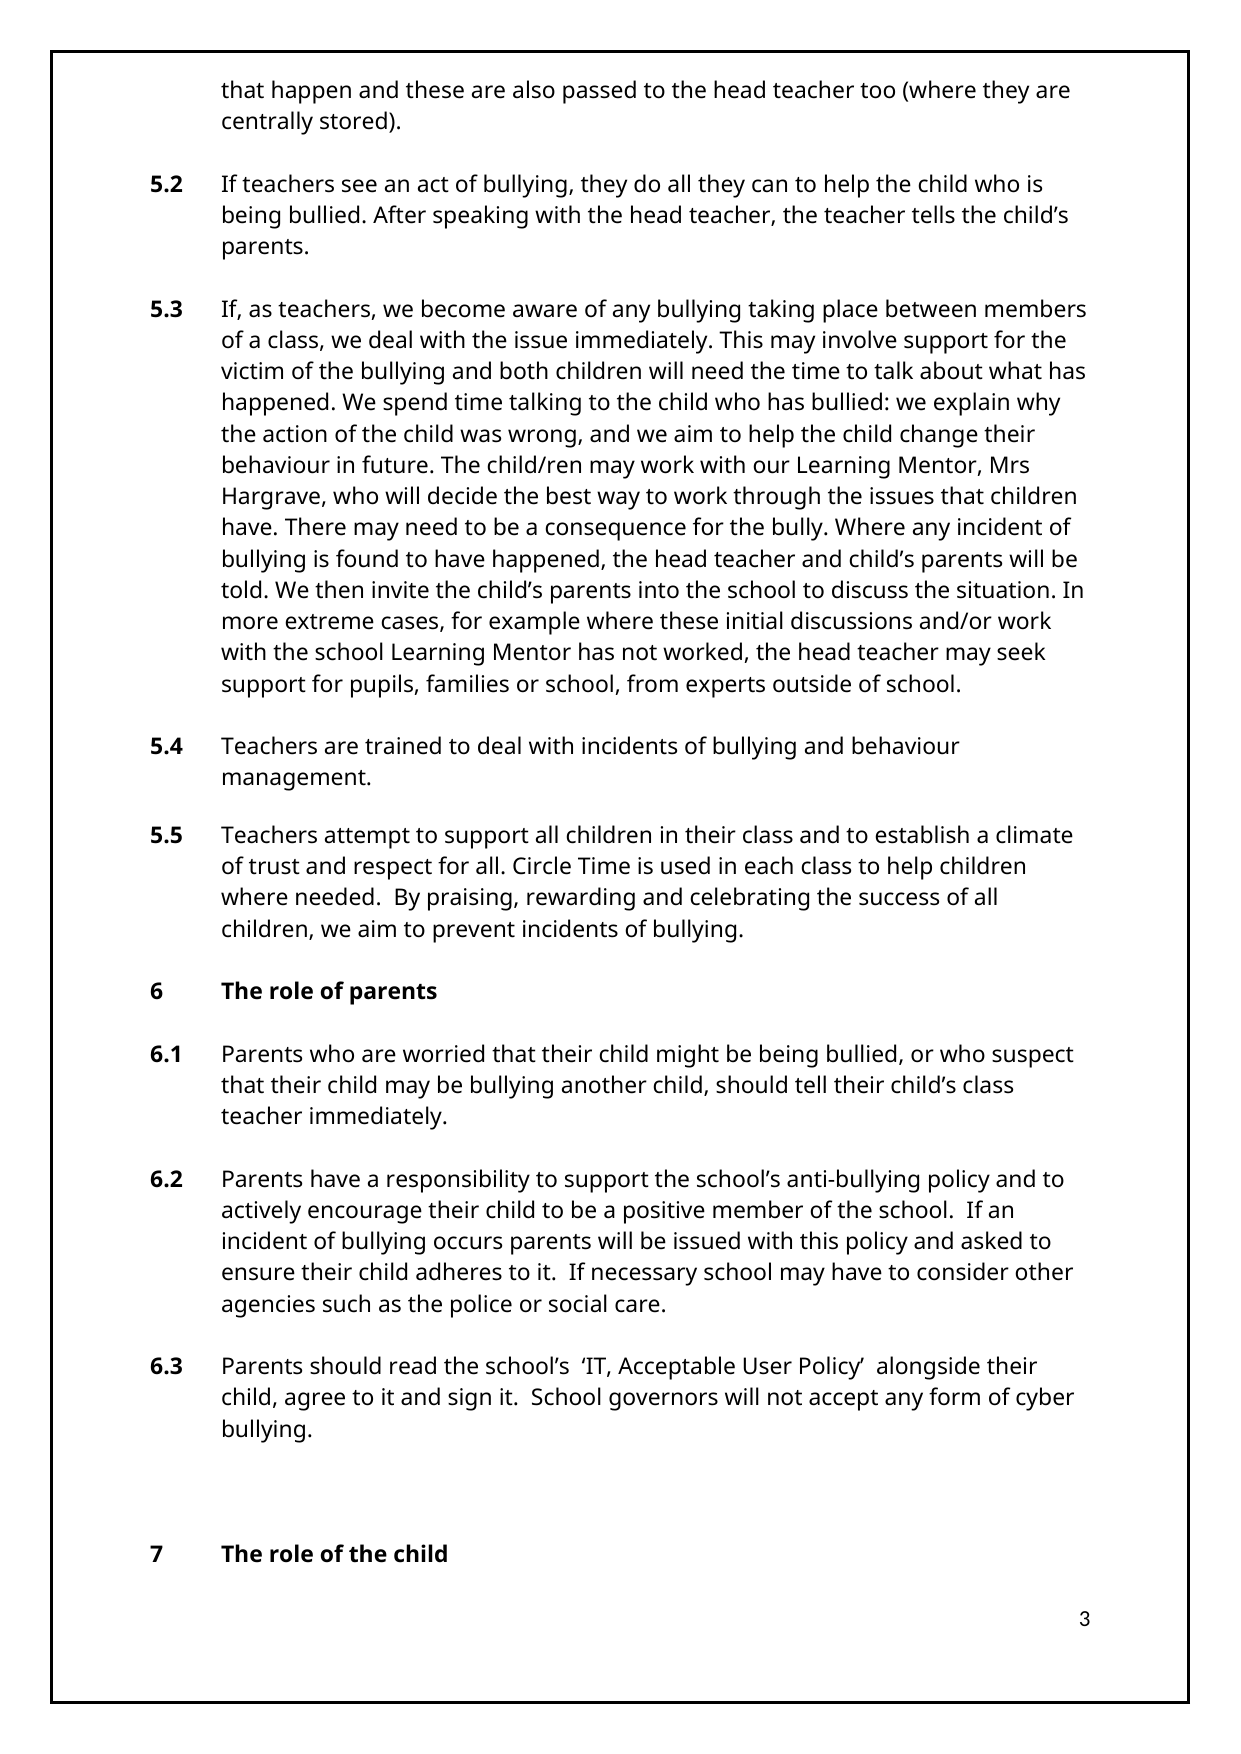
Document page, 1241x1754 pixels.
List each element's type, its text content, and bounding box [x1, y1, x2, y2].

text that happen and these are also passed to the head teacher too (where they are centrally stored). [150, 74, 1090, 136]
text 5.5 Teachers attempt to support all children in their class and to establish a climate of trust and respect for all. Circle Time is used in each class to help children where needed. By praising, rewarding and celebrating the success of all children, we aim to prevent incidents of bullying. [150, 819, 1090, 944]
text 5.3 If, as teachers, we become aware of any bullying taking place between members of a class, we deal with the issue immediately. This may involve support for the victim of the bullying and both children will need the time to talk about what has happened. We spend time talking to the child who has bullied: we explain why the action of the child was wrong, and we aim to help the child change their behaviour in future. The child/ren may work with our Learning Mentor, Mrs Hargrave, who will decide the best way to work through the issues that children have. There may need to be a consequence for the bully. Where any incident of bullying is found to have happened, the head teacher and child’s parents will be told. We then invite the child’s parents into the school to discuss the situation. In more extreme cases, for example where these initial discussions and/or work with the school Learning Mentor has not worked, the head teacher may seek support for pupils, families or school, from experts outside of school. [150, 292, 1090, 699]
text 5.4 Teachers are trained to deal with incidents of bullying and behaviour management. [150, 730, 1090, 792]
text 6.2 Parents have a responsibility to support the school’s anti-bullying policy and to actively encourage their child to be a positive member of the school. If an incident of bullying occurs parents will be issued with this policy and asked to ensure their child adheres to it. If necessary school may have to consider other agencies such as the police or social care. [150, 1163, 1090, 1319]
text 6.1 Parents who are worried that their child might be being bullied, or who suspect that their child may be bullying another child, should tell their child’s class teacher immediately. [150, 1038, 1090, 1131]
text 7 The role of the child [150, 1538, 1090, 1569]
text 6 The role of parents [150, 975, 1090, 1006]
text 5.2 If teachers see an act of bullying, they do all they can to help the child who is being bullied. After speaking with the head teacher, the teacher tells the child’s parents. [150, 167, 1090, 261]
text 6.3 Parents should read the school’s ‘IT, Acceptable User Policy’ alongside their child, agree to it and sign it. School governors will not accept any form of cyber bullying. [150, 1350, 1090, 1444]
